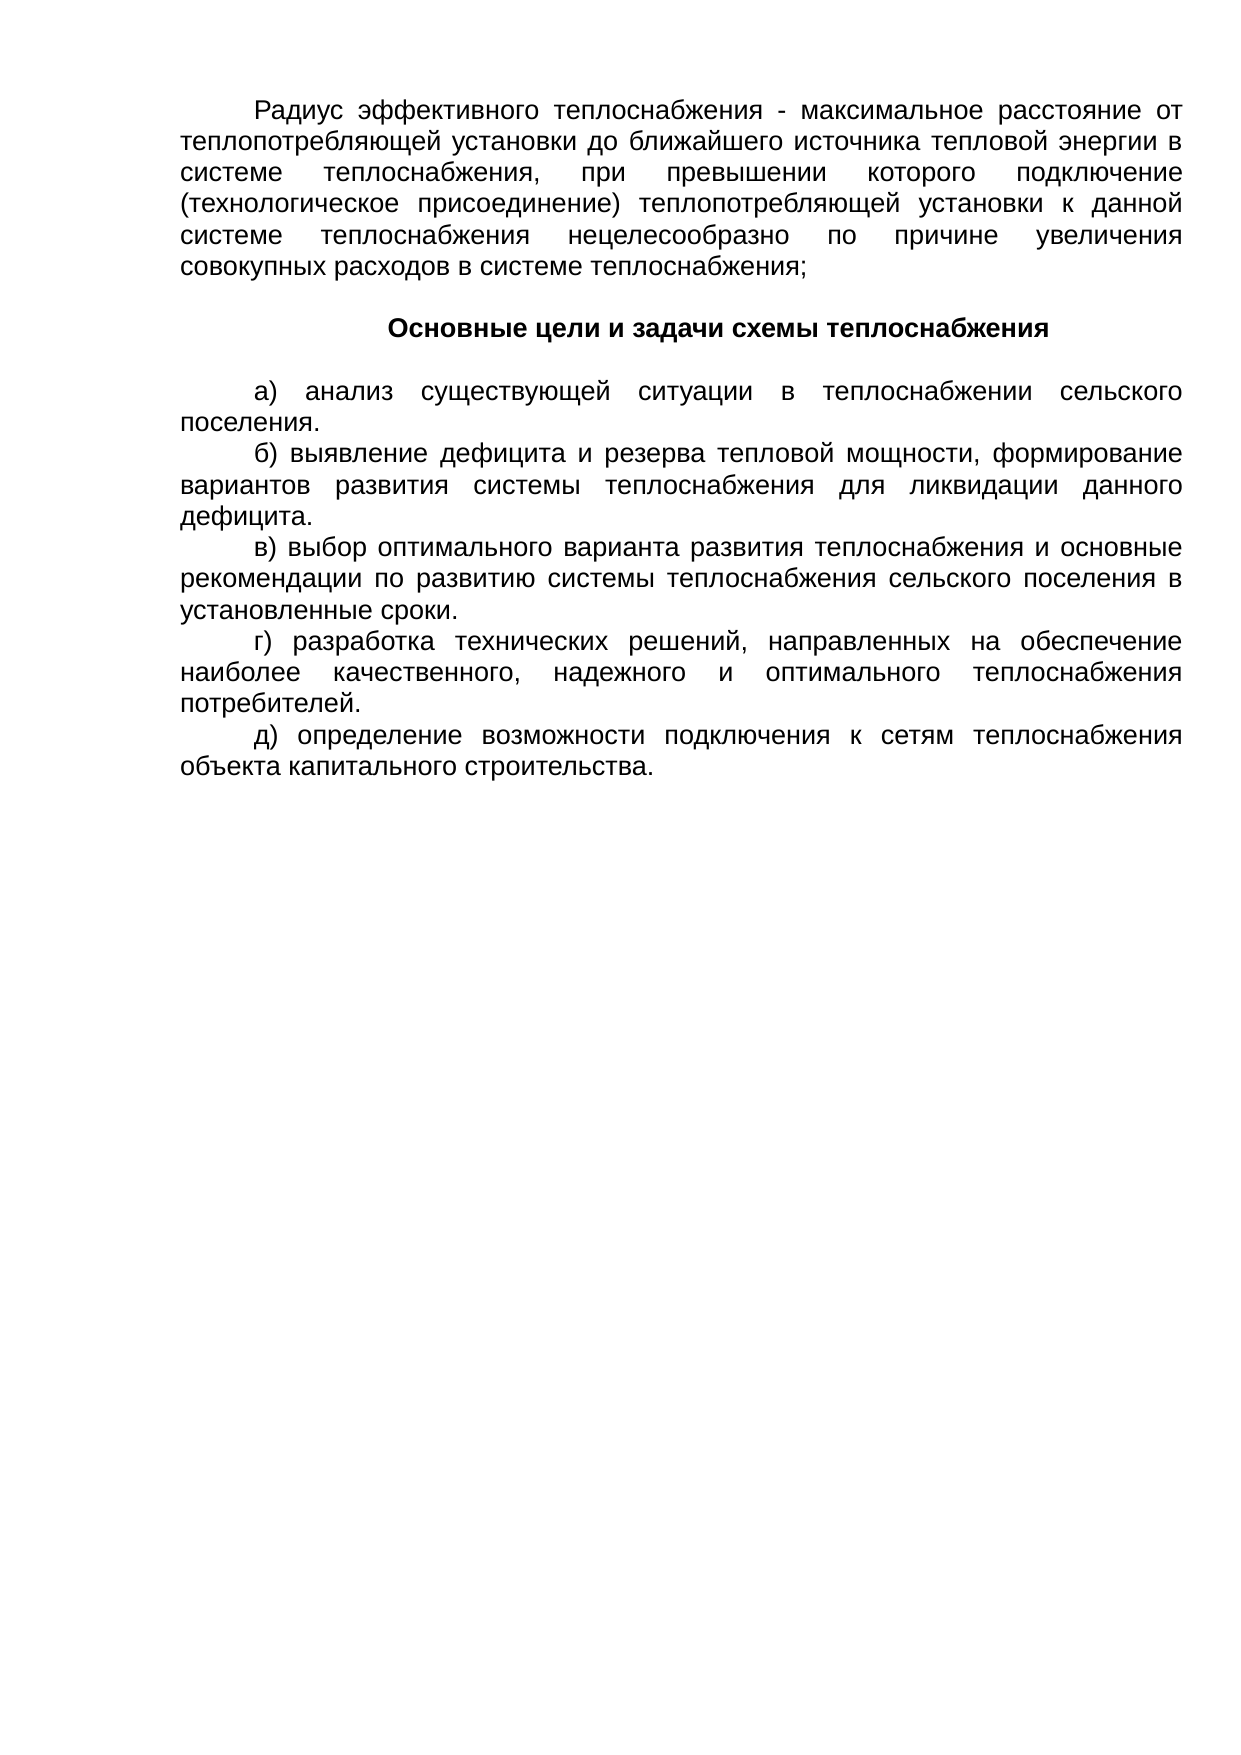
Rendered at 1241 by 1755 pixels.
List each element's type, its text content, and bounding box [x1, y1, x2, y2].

text г) разработка технических решений, направленных на обеспечение наиболее качественного, надежного и оптимального теплоснабжения потребителей. [180, 625, 1183, 719]
text д) определение возможности подключения к сетям теплоснабжения объекта капитального строительства. [180, 719, 1183, 781]
text а) анализ существующей ситуации в теплоснабжении сельского поселения. [180, 375, 1183, 437]
text в) выбор оптимального варианта развития теплоснабжения и основные рекомендации по развитию системы теплоснабжения сельского поселения в установленные сроки. [180, 531, 1183, 625]
text б) выявление дефицита и резерва тепловой мощности, формирование вариантов развития системы теплоснабжения для ликвидации данного дефицита. [180, 437, 1183, 531]
text Основные цели и задачи схемы теплоснабжения [180, 312, 1183, 344]
text Радиус эффективного теплоснабжения - максимальное расстояние от теплопотребляющей установки до ближайшего источника тепловой энергии в системе теплоснабжения, при превышении которого подключение (технологическое присоединение) теплопотребляющей установки к данной системе теплоснабжения нецелесообразно по причине увеличения совокупных расходов в системе теплоснабжения; [180, 94, 1183, 281]
